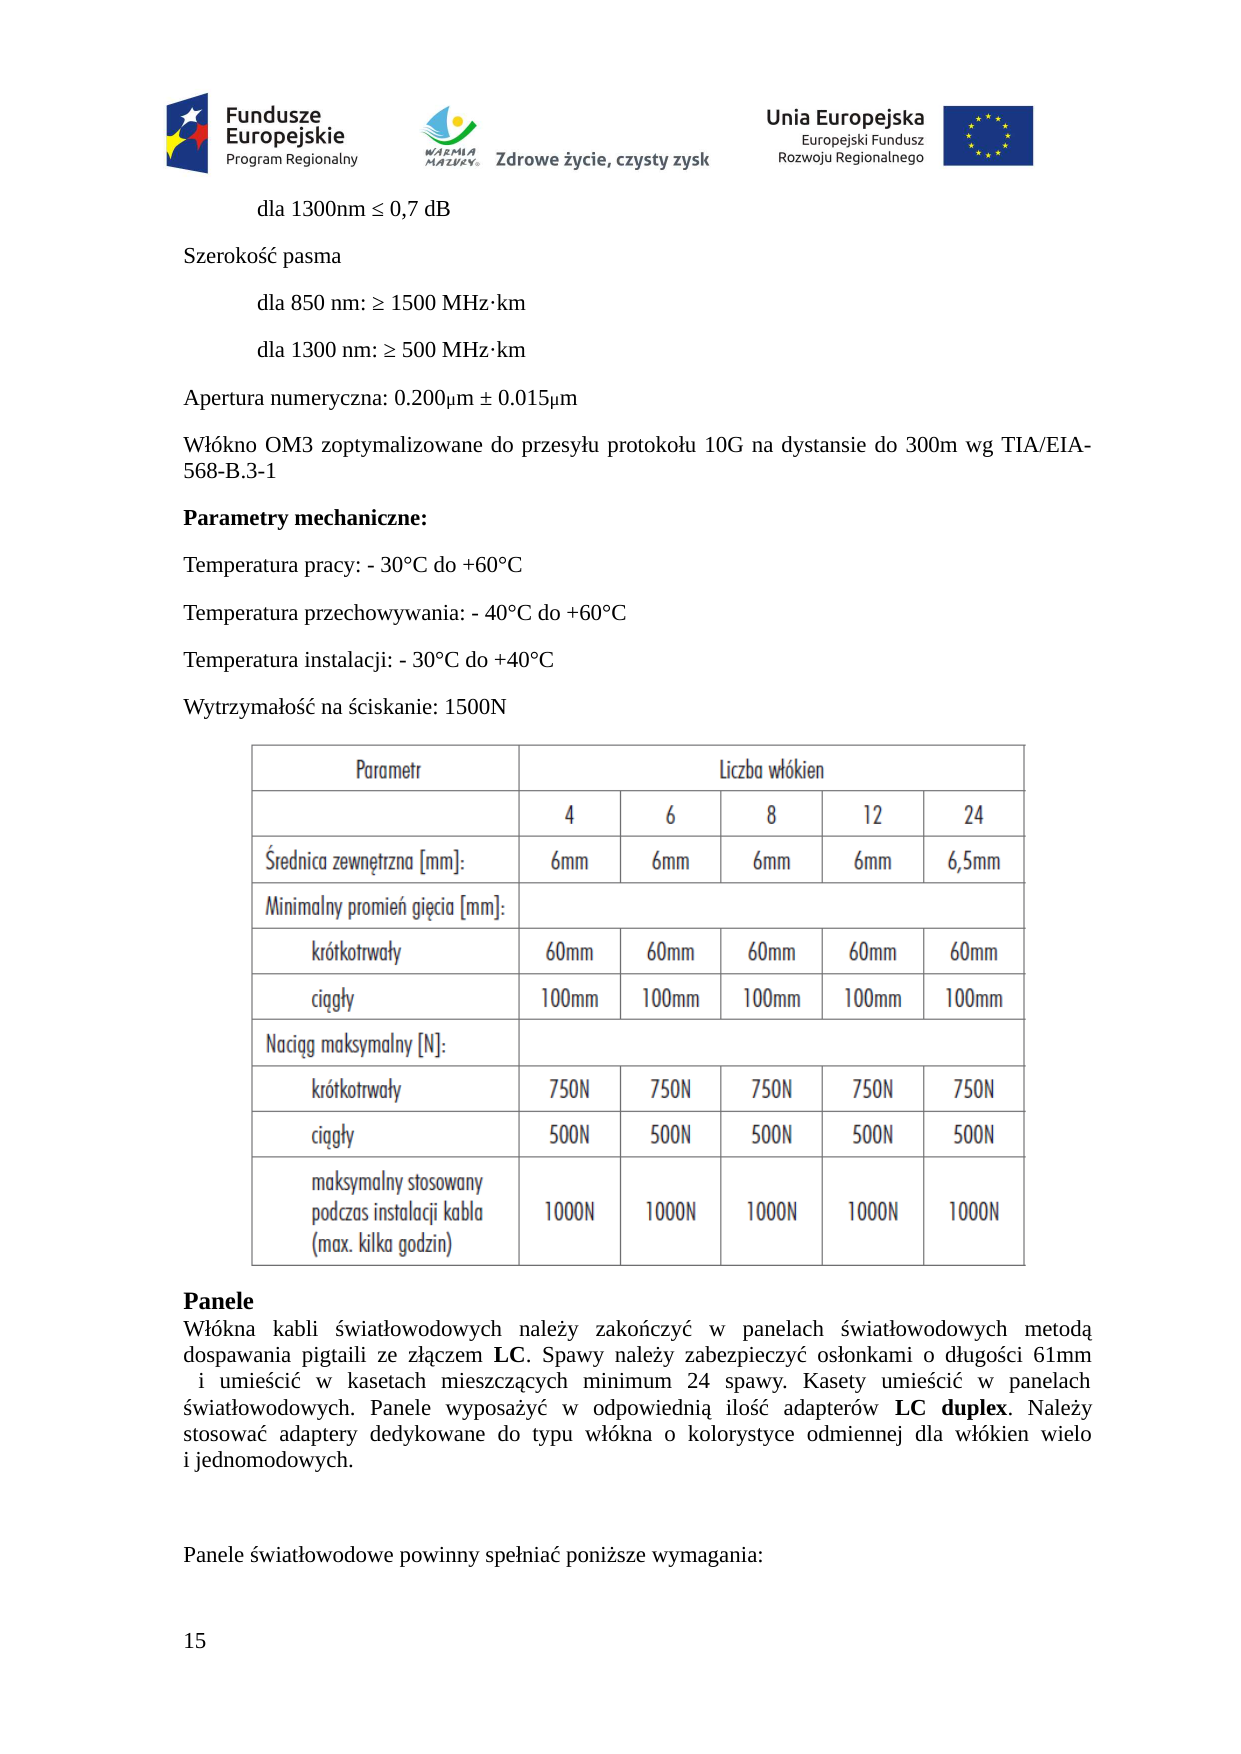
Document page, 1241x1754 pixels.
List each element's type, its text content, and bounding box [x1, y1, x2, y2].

text Wytrzymałość na ściskanie: 1500N [183, 693, 1093, 719]
subtitle Panele [183, 1286, 1093, 1315]
text Temperatura instalacji: - 30°C do +40°C [183, 646, 1093, 672]
text dla 850 nm: ≥ 1500 MHz·km [183, 289, 1093, 316]
text Apertura numeryczna: 0.200μm ± 0.015μm [183, 383, 1093, 410]
text Włókna kabli światłowodowych należy zakończyć w panelach światłowodowych metodą dospawania pigtaili ze złączem LC. Spawy należy zabezpieczyć osłonkami o długości 61mm i umieścić w kasetach mieszczących minimum 24 spawy. Kasety umieścić w panelach światłowodowych. Panele wyposażyć w odpowiednią ilość adapterów LC duplex. Należy stosować adaptery dedykowane do typu włókna o kolorystyce odmiennej dla włókien wielo i jednomodowych. [183, 1315, 1093, 1473]
picture [147, 73, 1053, 194]
text Temperatura przechowywania: - 40°C do +60°C [183, 599, 1093, 625]
text Włókno OM3 zoptymalizowane do przesyłu protokołu 10G na dystansie do 300m wg TIA/EIA-568-B.3-1 [183, 431, 1093, 483]
text Panele światłowodowe powinny spełniać poniższe wymagania: [183, 1541, 1093, 1567]
text Szerokość pasma [183, 242, 1093, 268]
text dla 1300 nm: ≥ 500 MHz·km [183, 336, 1093, 363]
picture [248, 740, 1027, 1266]
text Temperatura pracy: - 30°C do +60°C [183, 551, 1093, 578]
text dla 850 nm ≤ 2,5 dB [1053, 148, 1093, 174]
text Parametry mechaniczne: [183, 504, 1093, 531]
text dla 1300nm ≤ 0,7 dB [183, 195, 1093, 221]
